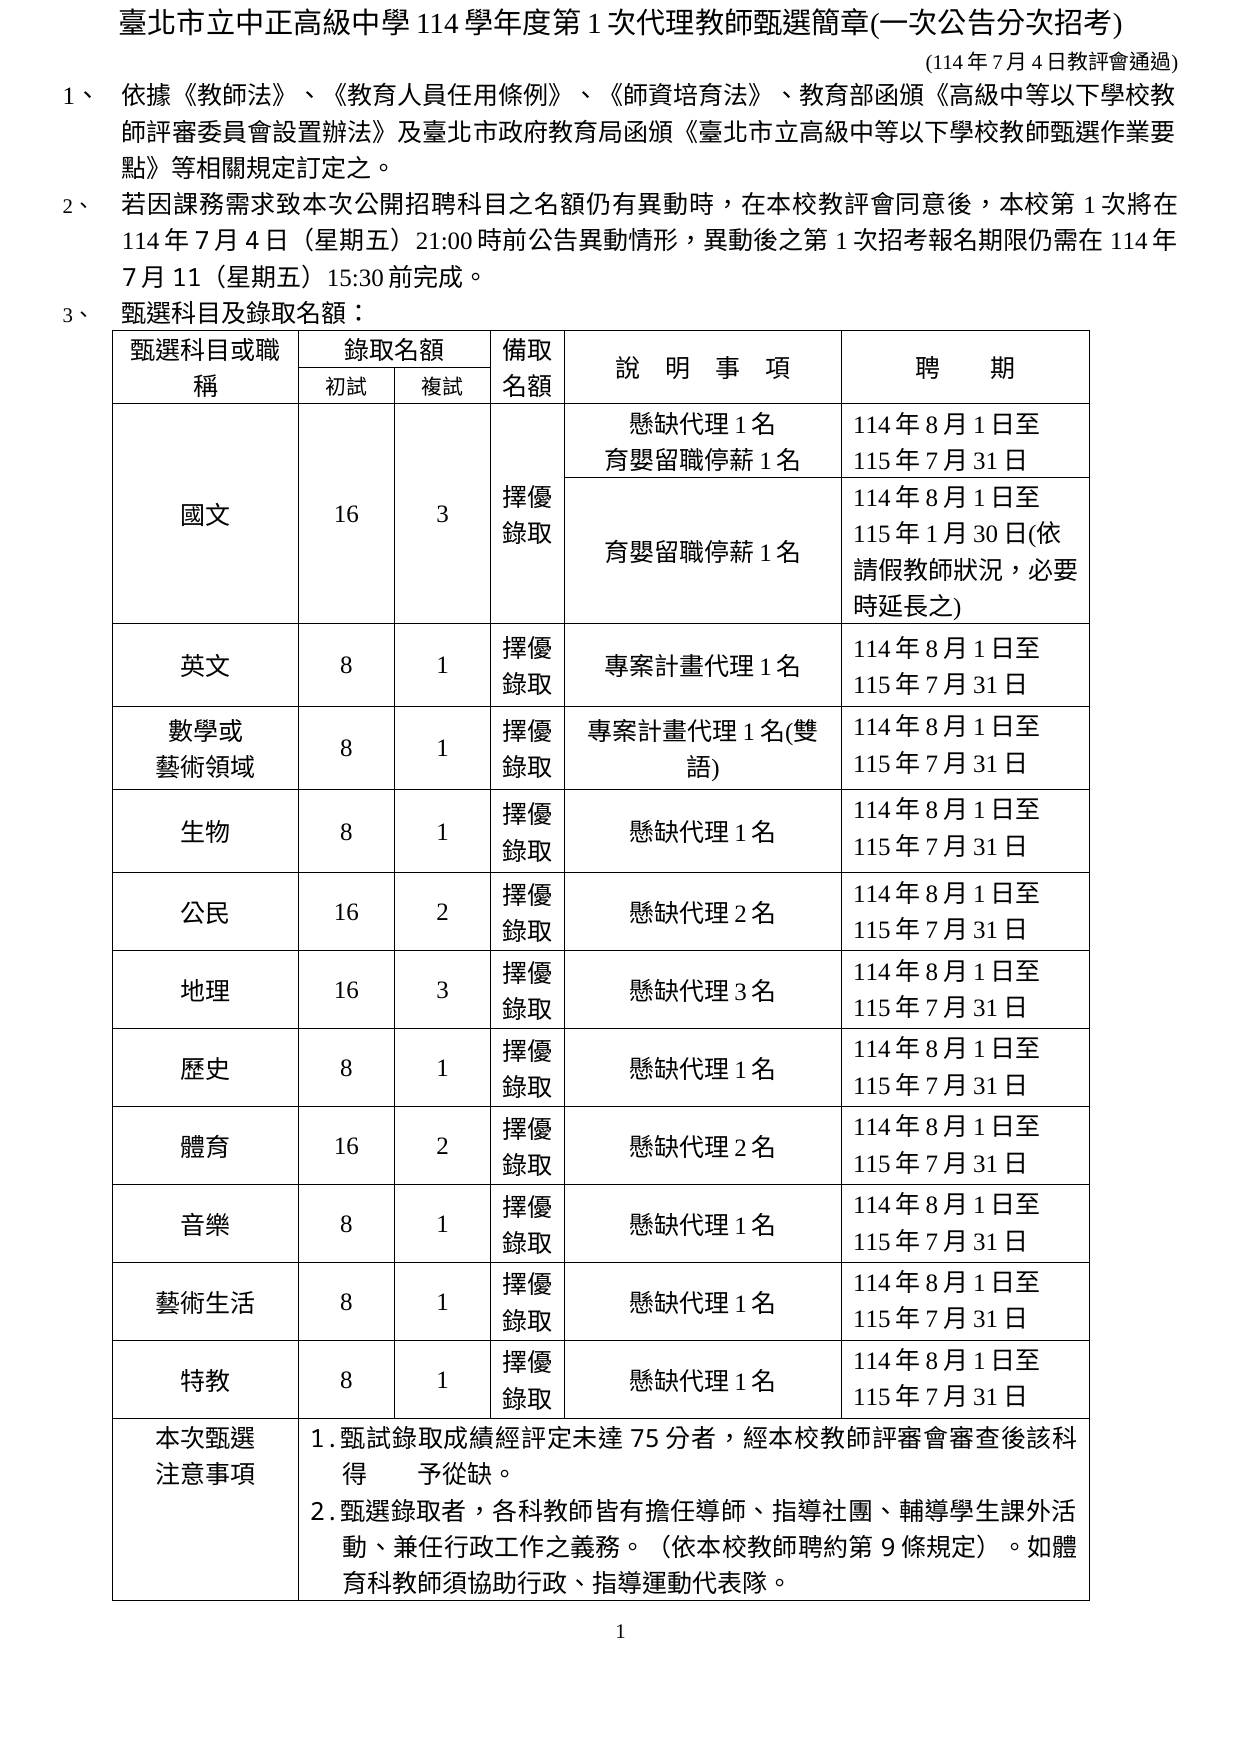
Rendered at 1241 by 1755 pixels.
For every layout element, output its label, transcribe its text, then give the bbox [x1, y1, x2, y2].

table_cell 2 [395, 873, 490, 950]
table_cell 16 [299, 1107, 394, 1184]
table_cell 擇優錄取 [491, 1263, 564, 1339]
table_cell 擇優錄取 [491, 790, 564, 872]
table_cell 1.甄試錄取成績經評定未達75分者，經本校教師評審會審查後該科得 予從缺。 2.甄選錄取者，各科教師皆有擔任導師、指導社團、輔導學生課外活動、兼任行政工作之義務。（依本校教師聘約第9條規定）。如體育科教師須協助行政、指導運動代表隊。 [299, 1419, 1089, 1600]
table_header 說 明 事 項 [565, 331, 841, 403]
table_cell 地理 [113, 951, 298, 1028]
table_cell 音樂 [113, 1185, 298, 1262]
table_header 聘 期 [842, 331, 1089, 403]
table_cell 懸缺代理1名 育嬰留職停薪1名 [565, 404, 841, 477]
table_cell 歷史 [113, 1029, 298, 1106]
table_cell 擇優錄取 [491, 707, 564, 789]
table_cell 初試 [299, 368, 394, 403]
table_cell 8 [299, 624, 394, 706]
table_cell 16 [299, 404, 394, 623]
table_cell 懸缺代理1名 [565, 1029, 841, 1106]
table_cell 1 [395, 707, 490, 789]
table_cell 專案計畫代理1名 [565, 624, 841, 706]
table_header 備取名額 [491, 331, 564, 403]
table_cell 擇優錄取 [491, 1107, 564, 1184]
table_cell 8 [299, 1263, 394, 1339]
table_cell 114年8月1日至115年7月31日 [842, 624, 1089, 706]
table_cell 國文 [113, 404, 298, 623]
table_cell 本次甄選 注意事項 [113, 1419, 298, 1600]
table_cell 擇優錄取 [491, 873, 564, 950]
table_cell 114年8月1日至115年7月31日 [842, 1263, 1089, 1339]
table_cell 懸缺代理2名 [565, 1107, 841, 1184]
table_cell 英文 [113, 624, 298, 706]
text 臺北市立中正高級中學114學年度第1次代理教師甄選簡章(一次公告分次招考) [62, 0, 1178, 42]
table_cell 114年8月1日至115年7月31日 [842, 1029, 1089, 1106]
table_cell 擇優錄取 [491, 951, 564, 1028]
table_cell 1 [395, 1029, 490, 1106]
table_cell 1 [395, 1263, 490, 1339]
list 甄選科目及錄取名額： [62, 293, 1178, 329]
table_cell 114年8月1日至115年7月31日 [842, 790, 1089, 872]
table_cell 8 [299, 1341, 394, 1417]
table_cell 3 [395, 951, 490, 1028]
table_cell 育嬰留職停薪1名 [565, 478, 841, 623]
table_cell 懸缺代理1名 [565, 790, 841, 872]
table_cell 懸缺代理2名 [565, 873, 841, 950]
table_cell 114年8月1日至115年7月31日 [842, 1185, 1089, 1262]
table_cell 114年8月1日至115年7月31日 [842, 951, 1089, 1028]
table_cell 8 [299, 1029, 394, 1106]
list 若因課務需求致本次公開招聘科目之名額仍有異動時，在本校教評會同意後，本校第1次將在114年7月4日（星期五）21:00時前公告異動情形，異動後之第1次招考報名期限仍需在114年7月11（星期五）15:30前完成。 [62, 184, 1178, 293]
table_cell 114年8月1日至115年7月31日 [842, 1341, 1089, 1417]
table_cell 專案計畫代理1名(雙語) [565, 707, 841, 789]
table_cell 8 [299, 707, 394, 789]
table_cell 16 [299, 873, 394, 950]
table_cell 1 [395, 1341, 490, 1417]
table_cell 114年8月1日至115年1月30日(依請假教師狀況，必要時延長之) [842, 478, 1089, 623]
table_cell 擇優錄取 [491, 1341, 564, 1417]
table_cell 懸缺代理3名 [565, 951, 841, 1028]
table_cell 擇優錄取 [491, 404, 564, 623]
table_cell 114年8月1日至115年7月31日 [842, 707, 1089, 789]
table_cell 8 [299, 790, 394, 872]
table_cell 114年8月1日至115年7月31日 [842, 404, 1089, 477]
table_cell 擇優錄取 [491, 624, 564, 706]
table_cell 懸缺代理1名 [565, 1185, 841, 1262]
list 依據《教師法》、《教育人員任用條例》、《師資培育法》、教育部函頒《高級中等以下學校教師評審委員會設置辦法》及臺北市政府教育局函頒《臺北市立高級中等以下學校教師甄選作業要點》等相關規定訂定之。 [62, 76, 1178, 184]
text (114年7月4日教評會通過) [62, 42, 1178, 76]
table_cell 懸缺代理1名 [565, 1341, 841, 1417]
table_cell 擇優錄取 [491, 1029, 564, 1106]
table_cell 1 [395, 790, 490, 872]
table_cell 2 [395, 1107, 490, 1184]
table_cell 體育 [113, 1107, 298, 1184]
table_header 甄選科目或職稱 [113, 331, 298, 403]
table_cell 8 [299, 1185, 394, 1262]
table_cell 擇優錄取 [491, 1185, 564, 1262]
table_cell 16 [299, 951, 394, 1028]
table_cell 114年8月1日至115年7月31日 [842, 1107, 1089, 1184]
table_cell 懸缺代理1名 [565, 1263, 841, 1339]
table_cell 數學或 藝術領域 [113, 707, 298, 789]
table_cell 114年8月1日至115年7月31日 [842, 873, 1089, 950]
table_cell 1 [395, 1185, 490, 1262]
table_cell 複試 [395, 368, 490, 403]
table_cell 公民 [113, 873, 298, 950]
table_cell 3 [395, 404, 490, 623]
table_cell 特教 [113, 1341, 298, 1417]
table_header 錄取名額 [299, 331, 490, 367]
table_cell 藝術生活 [113, 1263, 298, 1339]
table_cell 生物 [113, 790, 298, 872]
table_cell 1 [395, 624, 490, 706]
